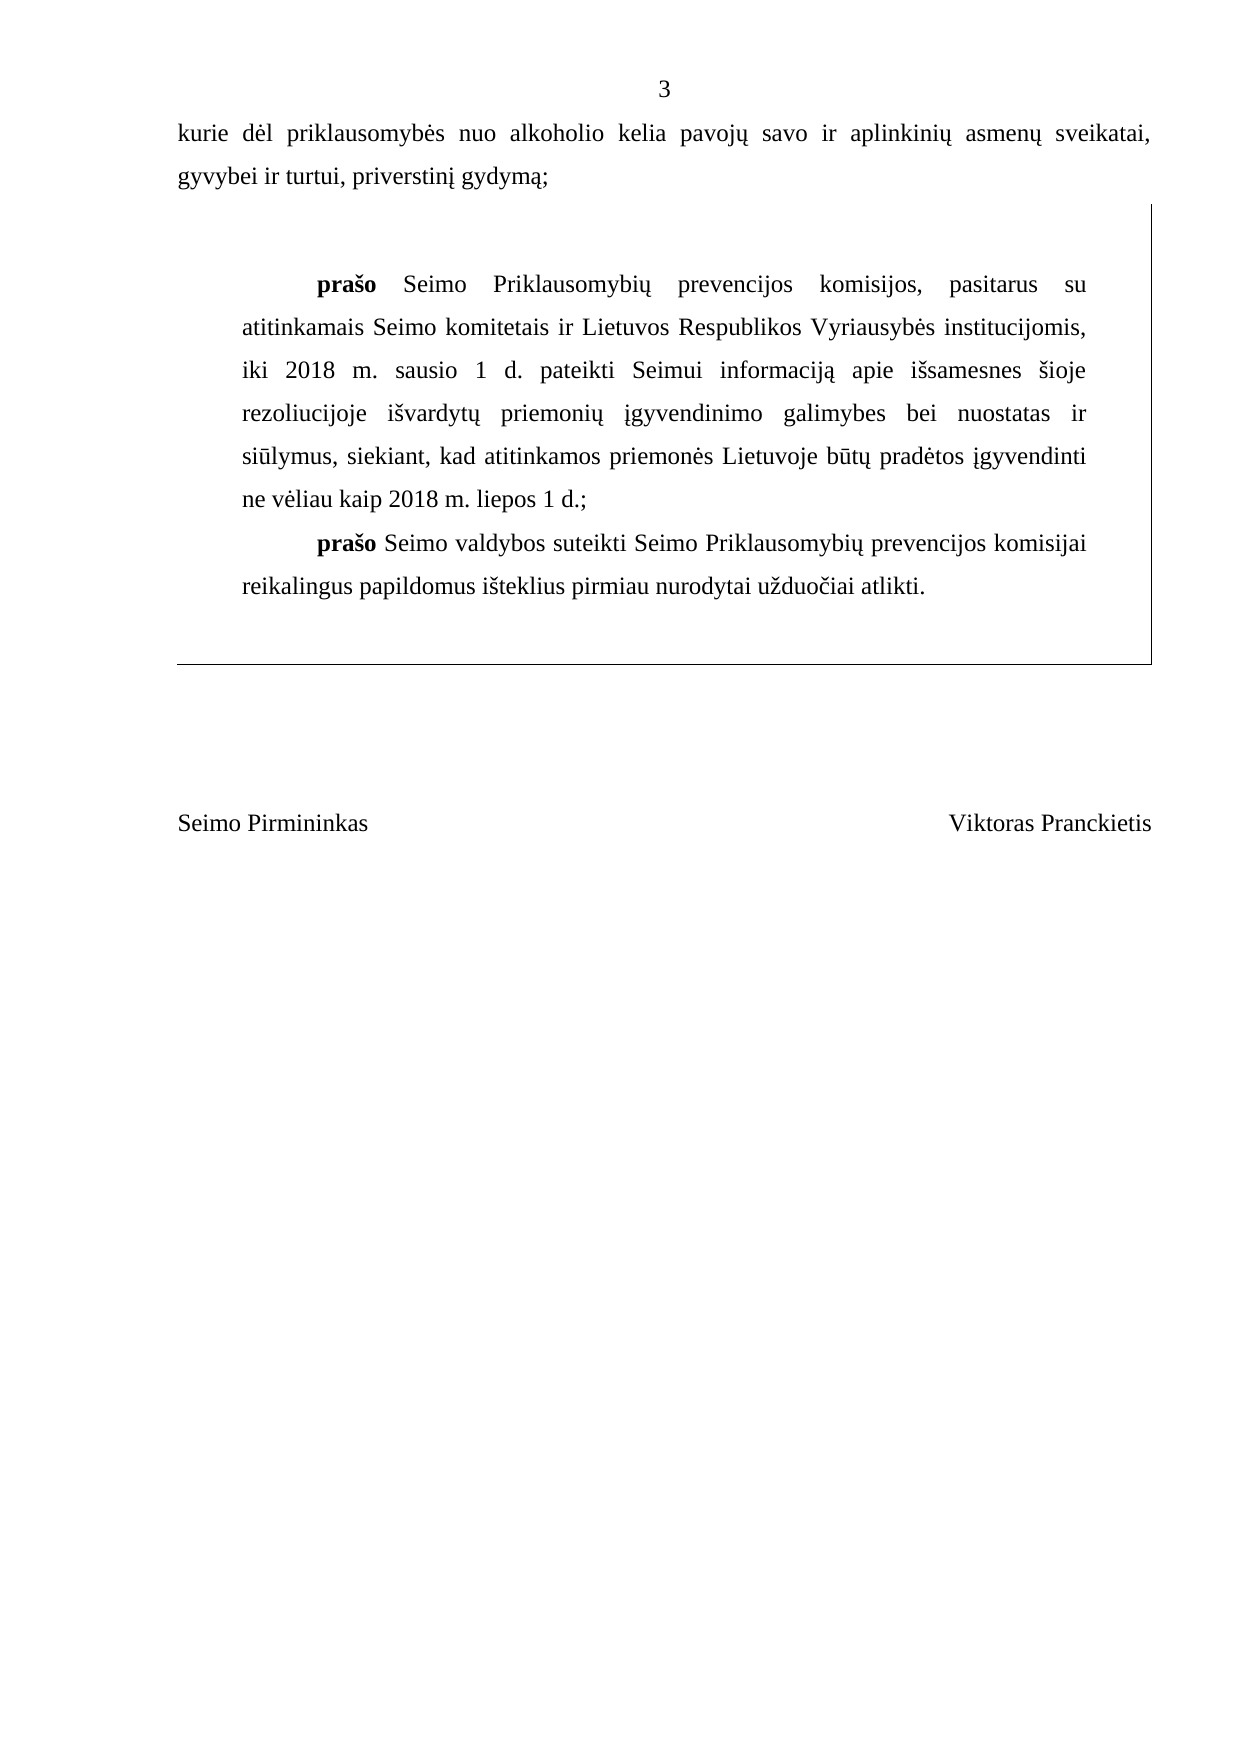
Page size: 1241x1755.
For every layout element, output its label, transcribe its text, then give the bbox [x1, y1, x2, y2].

text Seimo Pirmininkas Viktoras Pranckietis [177, 808, 1152, 837]
text kurie dėl priklausomybės nuo alkoholio kelia pavojų savo ir aplinkinių asmenų sveikatai, gyvybei ir turtui, priverstinį gydymą; [177, 118, 1152, 190]
text prašo Seimo Priklausomybių prevencijos komisijos, pasitarus su atitinkamais Seimo komitetais ir Lietuvos Respublikos Vyriausybės institucijomis, iki 2018 m. sausio 1 d. pateikti Seimui informaciją apie išsamesnes šioje rezoliucijoje išvardytų priemonių įgyvendinimo galimybes bei nuostatas ir siūlymus, siekiant, kad atitinkamos priemonės Lietuvoje būtų pradėtos įgyvendinti ne vėliau kaip 2018 m. liepos 1 d.; [177, 204, 1151, 463]
text prašo Seimo valdybos suteikti Seimo Priklausomybių prevencijos komisijai reikalingus papildomus išteklius pirmiau nurodytai užduočiai atlikti. [177, 463, 1152, 664]
